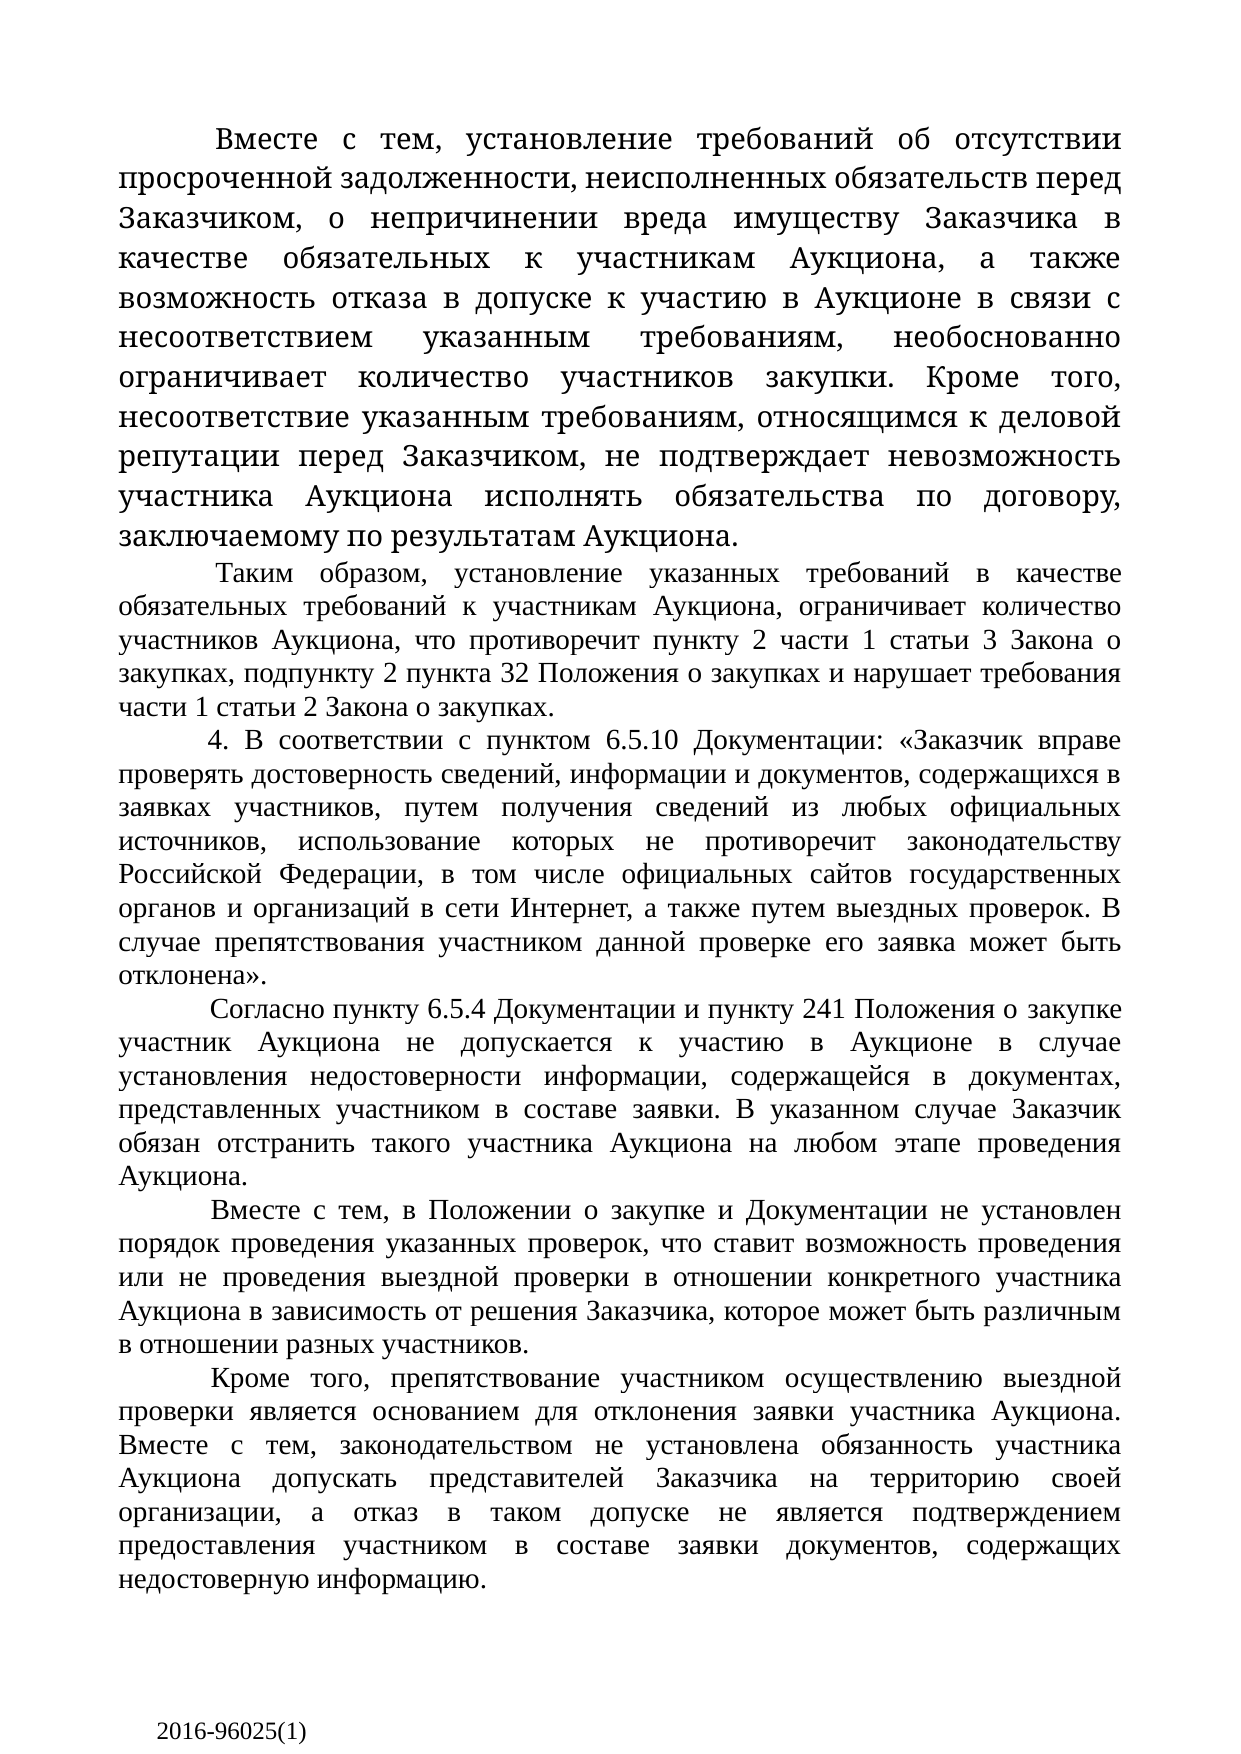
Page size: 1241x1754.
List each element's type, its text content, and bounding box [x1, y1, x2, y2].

text Вместе с тем, установление требований об отсутствии просроченной задолженности, неисполненных обязательств перед Заказчиком, о непричинении вреда имуществу Заказчика в качестве обязательных к участникам Аукциона, а также возможность отказа в допуске к участию в Аукционе в связи с несоответствием указанным требованиям, необоснованно ограничивает количество участников закупки. Кроме того, несоответствие указанным требованиям, относящимся к деловой репутации перед Заказчиком, не подтверждает невозможность участника Аукциона исполнять обязательства по договору, заключаемому по результатам Аукциона. [118, 118, 1122, 555]
text 4. В соответствии с пунктом 6.5.10 Документации: «Заказчик вправе проверять достоверность сведений, информации и документов, содержащихся в заявках участников, путем получения сведений из любых официальных источников, использование которых не противоречит законодательству Российской Федерации, в том числе официальных сайтов государственных органов и организаций в сети Интернет, а также путем выездных проверок. В случае препятствования участником данной проверке его заявка может быть отклонена». [118, 722, 1122, 991]
text Вместе с тем, в Положении о закупке и Документации не установлен порядок проведения указанных проверок, что ставит возможность проведения или не проведения выездной проверки в отношении конкретного участника Аукциона в зависимость от решения Заказчика, которое может быть различным в отношении разных участников. [118, 1192, 1122, 1360]
text Согласно пункту 6.5.4 Документации и пункту 241 Положения о закупке участник Аукциона не допускается к участию в Аукционе в случае установления недостоверности информации, содержащейся в документах, представленных участником в составе заявки. В указанном случае Заказчик обязан отстранить такого участника Аукциона на любом этапе проведения Аукциона. [118, 991, 1122, 1192]
text Кроме того, препятствование участником осуществлению выездной проверки является основанием для отклонения заявки участника Аукциона. Вместе с тем, законодательством не установлена обязанность участника Аукциона допускать представителей Заказчика на территорию своей организации, а отказ в таком допуске не является подтверждением предоставления участником в составе заявки документов, содержащих недостоверную информацию. [118, 1360, 1122, 1594]
text Таким образом, установление указанных требований в качестве обязательных требований к участникам Аукциона, ограничивает количество участников Аукциона, что противоречит пункту 2 части 1 статьи 3 Закона о закупках, подпункту 2 пункта 32 Положения о закупках и нарушает требования части 1 статьи 2 Закона о закупках. [118, 555, 1122, 722]
